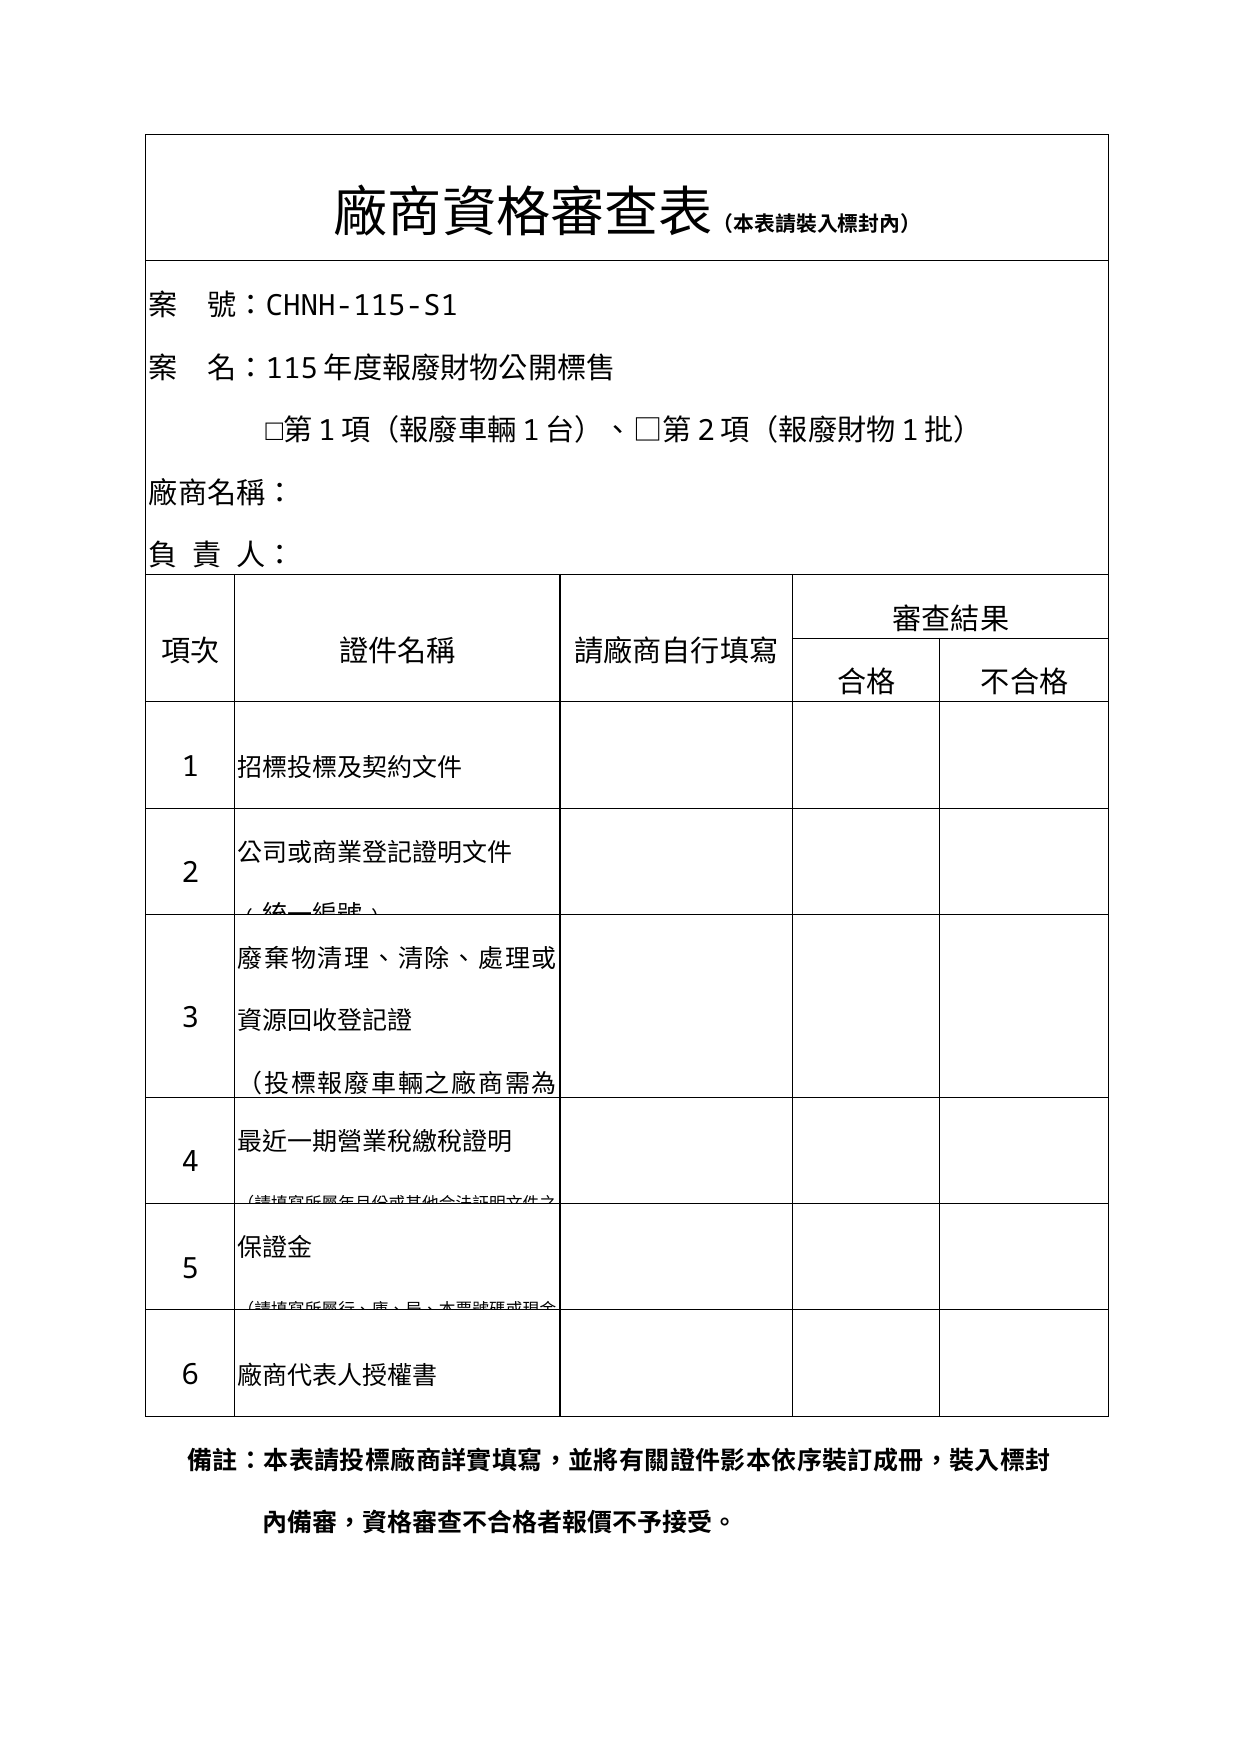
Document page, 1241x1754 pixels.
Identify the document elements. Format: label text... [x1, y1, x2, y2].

table_cell [940, 1310, 1108, 1416]
table_cell 項次 [146, 575, 234, 701]
table_header 廠商資格審查表（本表請裝入標封內） [146, 135, 1108, 260]
table_cell [688, 1279, 792, 1309]
table_cell 2 [146, 809, 194, 914]
table_cell 1 [146, 702, 228, 807]
table_cell [911, 1176, 939, 1203]
table_cell 廠商代表人授權書 [235, 1310, 559, 1416]
table_cell 審查結果 [922, 575, 1108, 637]
table_cell 6 [146, 1310, 234, 1416]
table_cell [793, 1310, 939, 1416]
table_cell [561, 1310, 792, 1416]
table_cell [940, 1098, 1108, 1203]
table_cell [997, 915, 1108, 1097]
table_cell 案 號：CHNH-115-S1 案 名：115年度報廢財物公開標售 □第1項（報廢車輛1台）、□第2項（報廢財物1批） 廠商名稱： 負 責 人： [146, 261, 1108, 574]
table_cell 4 [146, 1098, 234, 1203]
table_cell 證件名稱 [235, 575, 319, 687]
table_cell 保證金 （請填寫所屬行、庫、局、本票號碼或現金或其他合法押標金之名稱） [235, 1204, 515, 1309]
table_cell [793, 1204, 939, 1309]
table_cell [1047, 809, 1108, 914]
table_cell [940, 1204, 1108, 1309]
text 備註：本表請投標廠商詳實填寫，並將有關證件影本依序裝訂成冊，裝入標封內備審，資格審查不合格者報價不予接受。 [187, 1417, 1053, 1542]
table_cell 最近一期營業稅繳稅證明 （請填寫所屬年月份或其他合法証明文件之名稱） [235, 1098, 323, 1203]
table_cell [1013, 702, 1108, 807]
table_cell 不合格 [976, 639, 1108, 701]
table_cell 5 [146, 1204, 234, 1309]
table_cell 3 [146, 915, 234, 1097]
